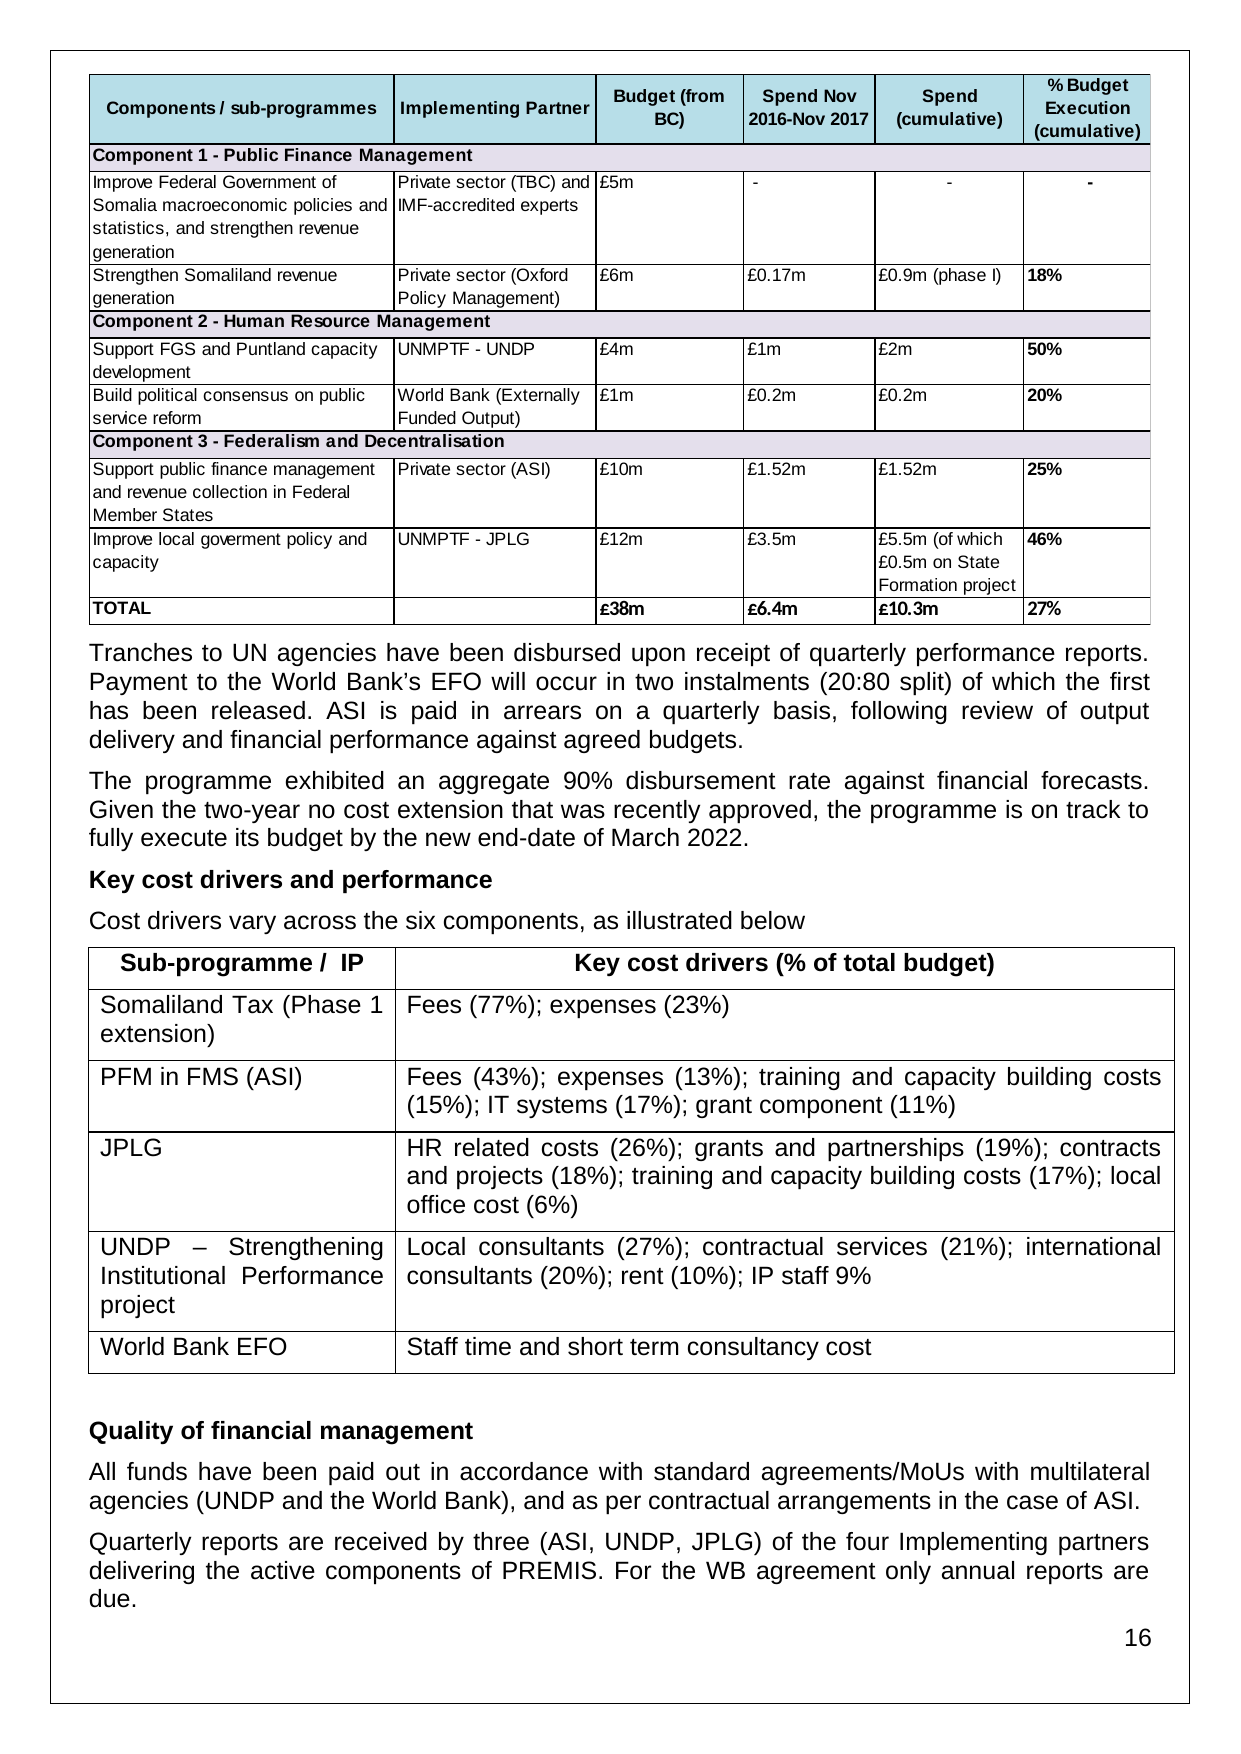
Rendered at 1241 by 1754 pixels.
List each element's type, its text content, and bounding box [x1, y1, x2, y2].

table_cell UNDP – Strengthening Institutional Performance project [89, 1232, 395, 1331]
text All funds have been paid out in accordance with standard agreements/MoUs with multilateral agencies (UNDP and the World Bank), and as per contractual arrangements in the case of ASI. [89, 1457, 1152, 1514]
table_cell Somaliland Tax (Phase 1 extension) [89, 990, 395, 1060]
table_cell Fees (77%); expenses (23%) [396, 990, 1174, 1060]
table_cell JPLG [89, 1133, 395, 1231]
table_cell Local consultants (27%); contractual services (21%); international consultants (20%); rent (10%); IP staff 9% [396, 1232, 1174, 1331]
table_cell Fees (43%); expenses (13%); training and capacity building costs (15%); IT systems (17%); grant component (11%) [396, 1061, 1174, 1131]
text Quality of financial management [89, 1416, 1152, 1444]
table_cell World Bank EFO [89, 1332, 395, 1373]
text The programme exhibited an aggregate 90% disbursement rate against financial forecasts. Given the two-year no cost extension that was recently approved, the programme is on track to fully execute its budget by the new end-date of March 2022. [89, 766, 1152, 852]
text Quarterly reports are received by three (ASI, UNDP, JPLG) of the four Implementing partners delivering the active components of PREMIS. For the WB agreement only annual reports are due. [89, 1527, 1152, 1613]
text Key cost drivers and performance [89, 864, 1152, 893]
table_header Sub-programme / IP [89, 948, 395, 989]
table_cell HR related costs (26%); grants and partnerships (19%); contracts and projects (18%); training and capacity building costs (17%); local office cost (6%) [396, 1133, 1174, 1231]
table_header Key cost drivers (% of total budget) [396, 948, 1174, 989]
text Tranches to UN agencies have been disbursed upon receipt of quarterly performance reports. Payment to the World Bank’s EFO will occur in two instalments (20:80 split) of which the first has been released. ASI is paid in arrears on a quarterly basis, following review of output delivery and financial performance against agreed budgets. [89, 638, 1152, 753]
table_cell PFM in FMS (ASI) [89, 1061, 395, 1131]
text Cost drivers vary across the six components, as illustrated below [89, 906, 1152, 934]
table_cell Staff time and short term consultancy cost [396, 1332, 1174, 1373]
